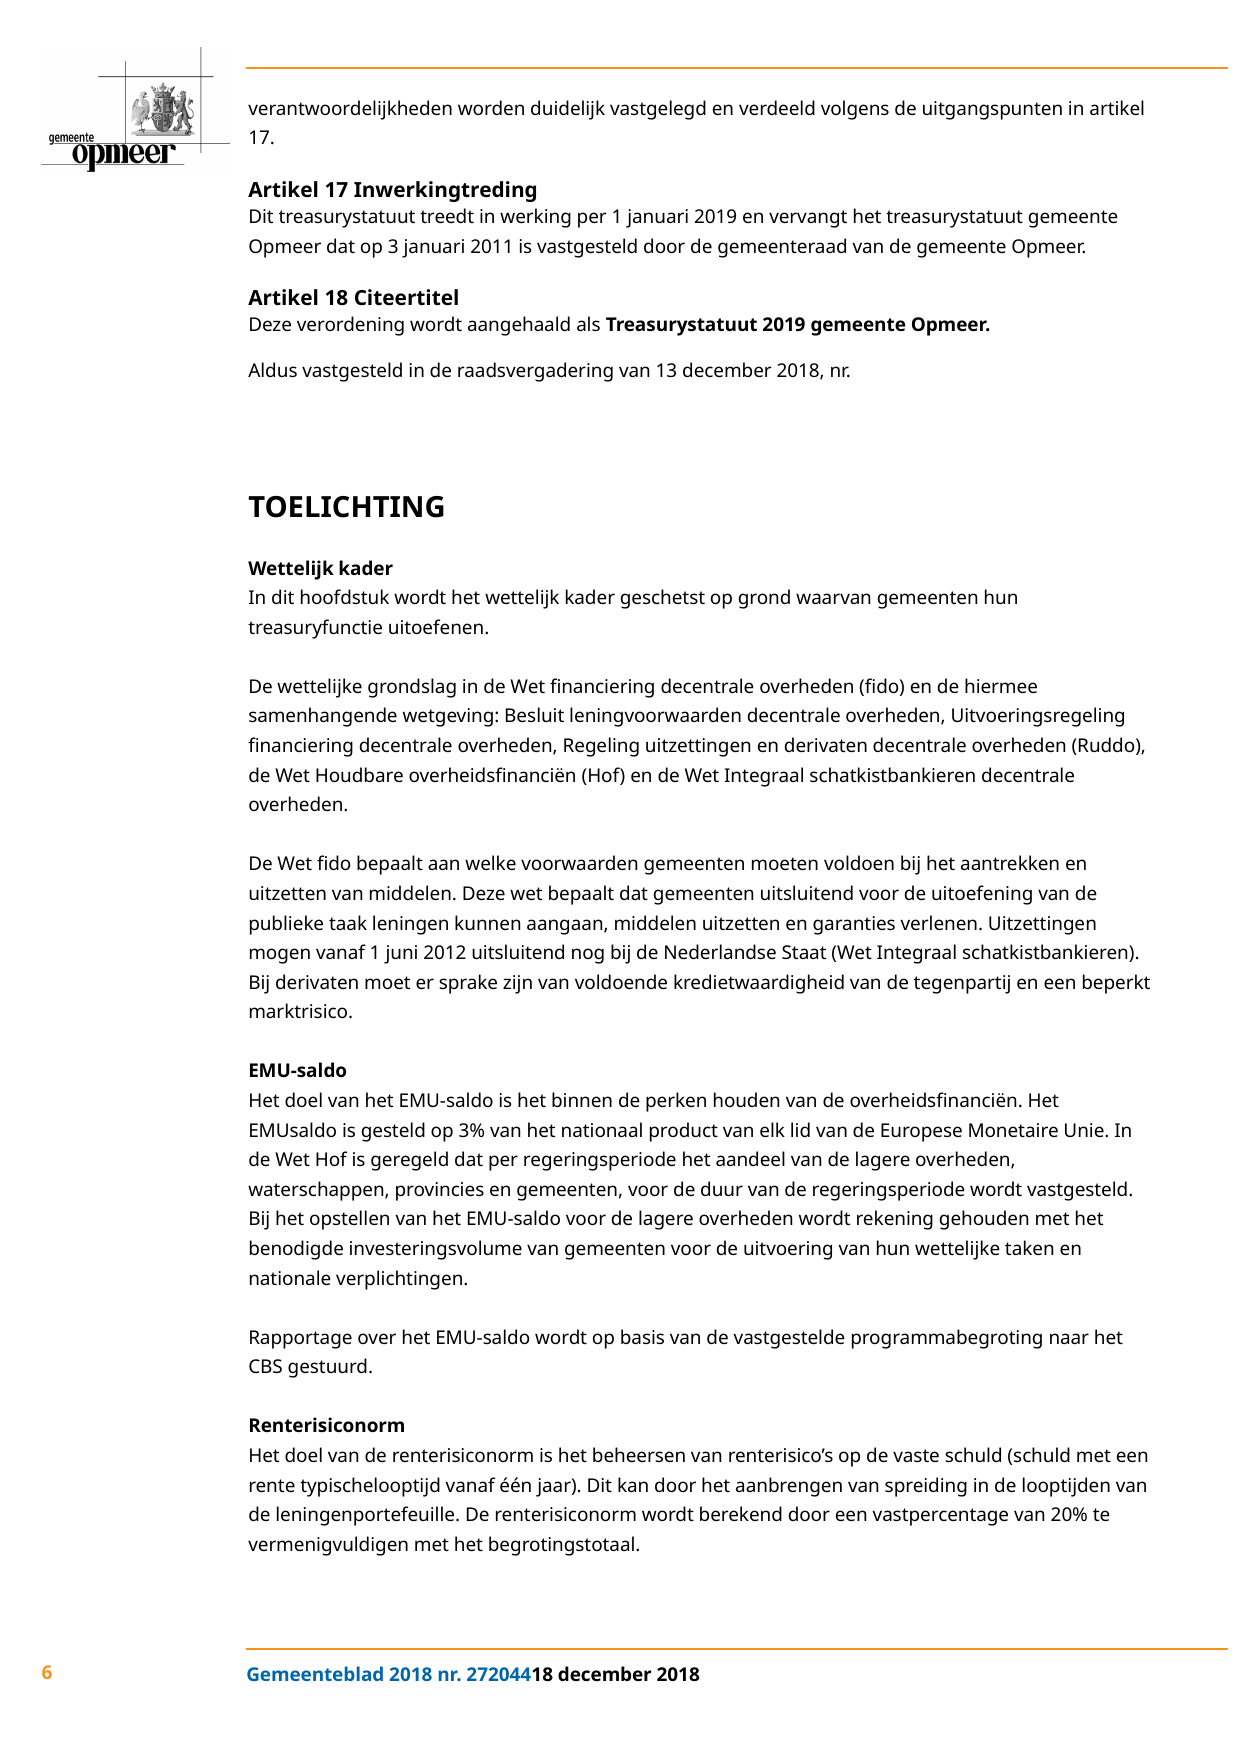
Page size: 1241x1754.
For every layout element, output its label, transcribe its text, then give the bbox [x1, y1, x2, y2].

text Aldus vastgesteld in de raadsvergadering van 13 december 2018, nr. [248, 357, 1152, 383]
text financiering decentrale overheden, Regeling uitzettingen en derivaten decentrale overheden (Ruddo), de Wet Houdbare overheidsfinanciën (Hof) en de Wet Integraal schatkistbankieren decentrale overheden. [248, 732, 1152, 817]
text De wettelijke grondslag in de Wet financiering decentrale overheden (fido) en de hiermee samenhangende wetgeving: Besluit leningvoorwaarden decentrale overheden, Uitvoeringsregeling [248, 673, 1152, 728]
picture [41, 47, 231, 172]
text verantwoordelijkheden worden duidelijk vastgelegd en verdeeld volgens de uitgangspunten in artikel 17. [248, 95, 1152, 150]
text Het doel van het EMU-saldo is het binnen de perken houden van de overheidsfinanciën. Het EMUsaldo is gesteld op 3% van het nationaal product van elk lid van de Europese Monetaire Unie. In de Wet Hof is geregeld dat per regeringsperiode het aandeel van de lagere overheden, waterschappen, provincies en gemeenten, voor de duur van de regeringsperiode wordt vastgesteld. Bij het opstellen van het EMU-saldo voor de lagere overheden wordt rekening gehouden met het benodigde investeringsvolume van gemeenten voor de uitvoering van hun wettelijke taken en nationale verplichtingen. [248, 1087, 1152, 1291]
text Wettelijk kader [248, 555, 1152, 581]
text Artikel 17 Inwerkingtreding [248, 175, 1152, 203]
text TOELICHTING [248, 486, 1152, 526]
text Rapportage over het EMU-saldo wordt op basis van de vastgestelde programmabegroting naar het CBS gestuurd. [248, 1324, 1152, 1379]
text De Wet fido bepaalt aan welke voorwaarden gemeenten moeten voldoen bij het aantrekken en uitzetten van middelen. Deze wet bepaalt dat gemeenten uitsluitend voor de uitoefening van de publieke taak leningen kunnen aangaan, middelen uitzetten en garanties verlenen. Uitzettingen mogen vanaf 1 juni 2012 uitsluitend nog bij de Nederlandse Staat (Wet Integraal schatkistbankieren). Bij derivaten moet er sprake zijn van voldoende kredietwaardigheid van de tegenpartij en een beperkt marktrisico. [248, 851, 1152, 1024]
text Renterisiconorm [248, 1413, 1152, 1438]
text In dit hoofdstuk wordt het wettelijk kader geschetst op grond waarvan gemeenten hun treasuryfunctie uitoefenen. [248, 584, 1152, 640]
text Dit treasurystatuut treedt in werking per 1 januari 2019 en vervangt het treasurystatuut gemeente Opmeer dat op 3 januari 2011 is vastgesteld door de gemeenteraad van de gemeente Opmeer. [248, 203, 1152, 258]
text EMU-saldo [248, 1058, 1152, 1083]
text Deze verordening wordt aangehaald als Treasurystatuut 2019 gemeente Opmeer. [248, 312, 1152, 337]
text Het doel van de renterisiconorm is het beheersen van renterisico’s op de vaste schuld (schuld met een rente typischelooptijd vanaf één jaar). Dit kan door het aanbrengen van spreiding in de looptijden van de leningenportefeuille. De renterisiconorm wordt berekend door een vastpercentage van 20% te vermenigvuldigen met het begrotingstotaal. [248, 1442, 1152, 1557]
text Artikel 18 Citeertitel [248, 283, 1152, 312]
